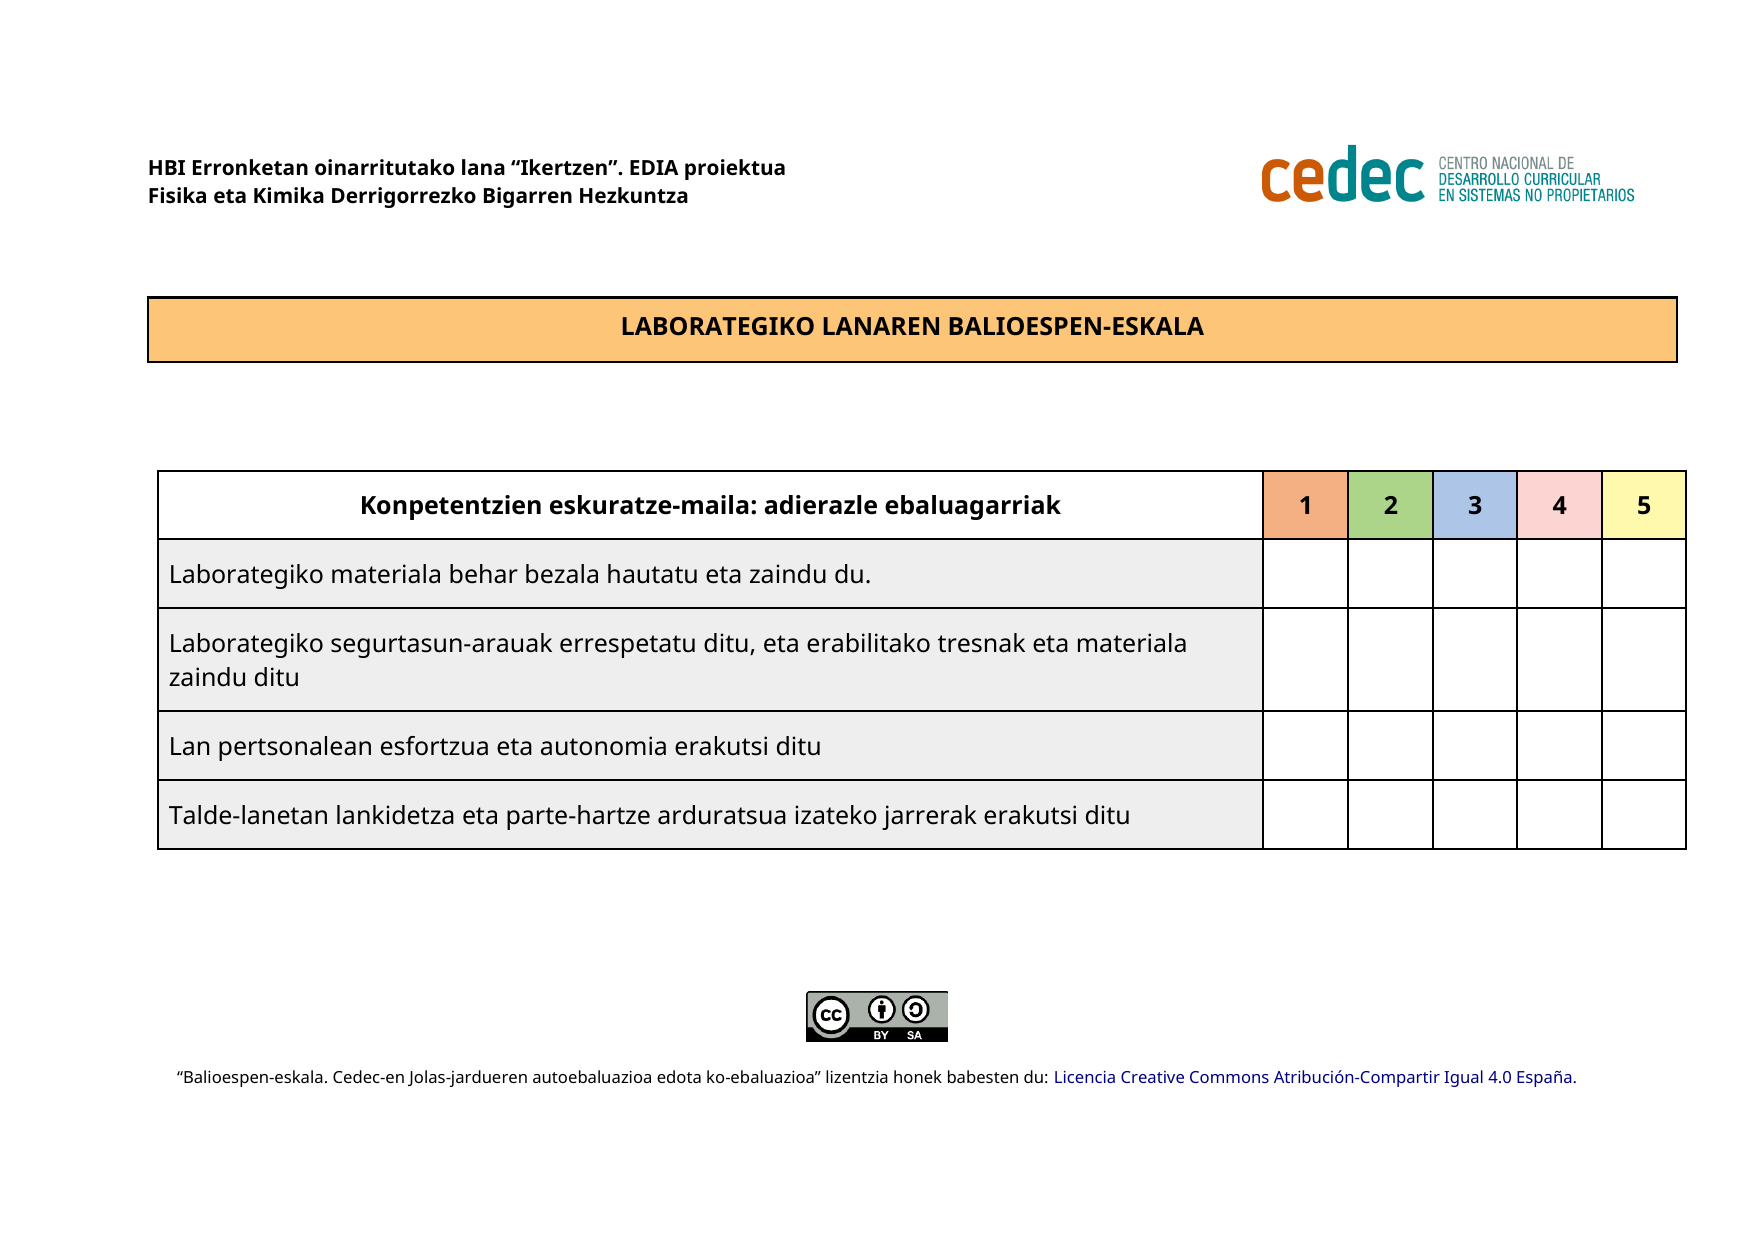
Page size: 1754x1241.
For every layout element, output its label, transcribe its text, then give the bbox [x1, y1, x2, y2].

table_cell [1434, 540, 1516, 607]
table_cell [1264, 609, 1347, 710]
table_cell [1434, 712, 1516, 779]
table_cell [1518, 781, 1601, 848]
table_cell [1264, 540, 1347, 607]
table_header 2 [1349, 472, 1432, 538]
table_cell [1603, 712, 1685, 779]
table_cell Lan pertsonalean esfortzua eta autonomia erakutsi ditu [159, 712, 1262, 779]
table_cell [1518, 609, 1601, 710]
table_cell [1349, 540, 1432, 607]
table_header 3 [1434, 472, 1516, 538]
table_cell [1518, 712, 1601, 779]
picture [1259, 142, 1643, 212]
table_cell [1264, 712, 1347, 779]
table_header 4 [1518, 472, 1601, 538]
table_cell [1349, 712, 1432, 779]
table_cell Talde-lanetan lankidetza eta parte-hartze arduratsua izateko jarrerak erakutsi ditu [159, 781, 1262, 848]
table_header LABORATEGIKO LANAREN BALIOESPEN-ESKALA [149, 299, 1676, 361]
table_cell [1603, 540, 1685, 607]
table_header 5 [1603, 472, 1685, 538]
table_cell Laborategiko segurtasun-arauak errespetatu ditu, eta erabilitako tresnak eta materiala zaindu ditu [159, 609, 1262, 710]
table_cell [1264, 781, 1347, 848]
table_cell Laborategiko materiala behar bezala hautatu eta zaindu du. [159, 540, 1262, 607]
table_cell [1349, 781, 1432, 848]
table_header Konpetentzien eskuratze-maila: adierazle ebaluagarriak [159, 472, 1262, 538]
table_cell [1518, 540, 1601, 607]
picture [806, 991, 948, 1042]
table_cell [1603, 609, 1685, 710]
table_cell [1434, 781, 1516, 848]
table_cell [1349, 609, 1432, 710]
table_cell [1603, 781, 1685, 848]
table_cell [1434, 609, 1516, 710]
table_header 1 [1264, 472, 1347, 538]
